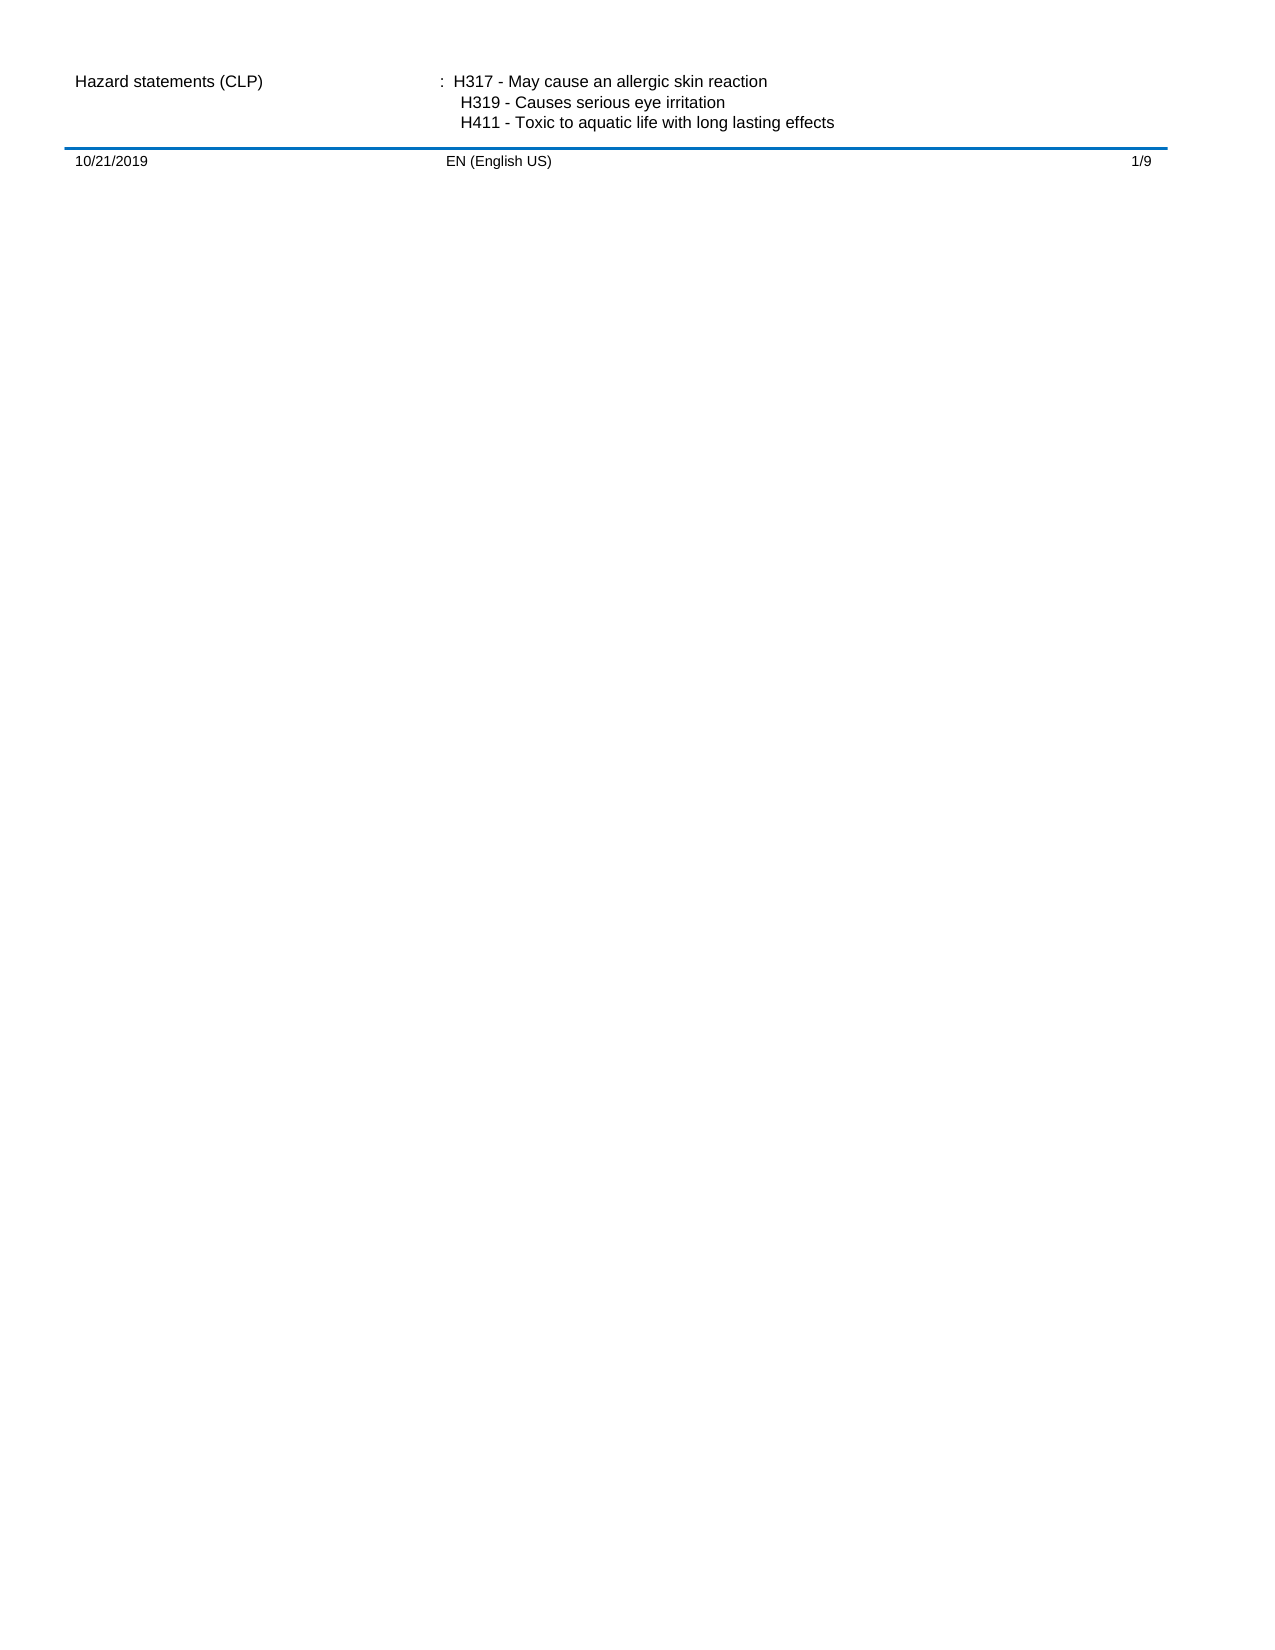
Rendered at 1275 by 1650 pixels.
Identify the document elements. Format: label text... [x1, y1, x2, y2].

text H319 - Causes serious eye irritation [460, 93, 1204, 112]
text 10/21/2019 EN (English US) 1/9 [75, 153, 1204, 170]
text Hazard statements (CLP) : H317 - May cause an allergic skin reaction [75, 72, 1204, 91]
text H411 - Toxic to aquatic life with long lasting effects [460, 112, 1204, 132]
